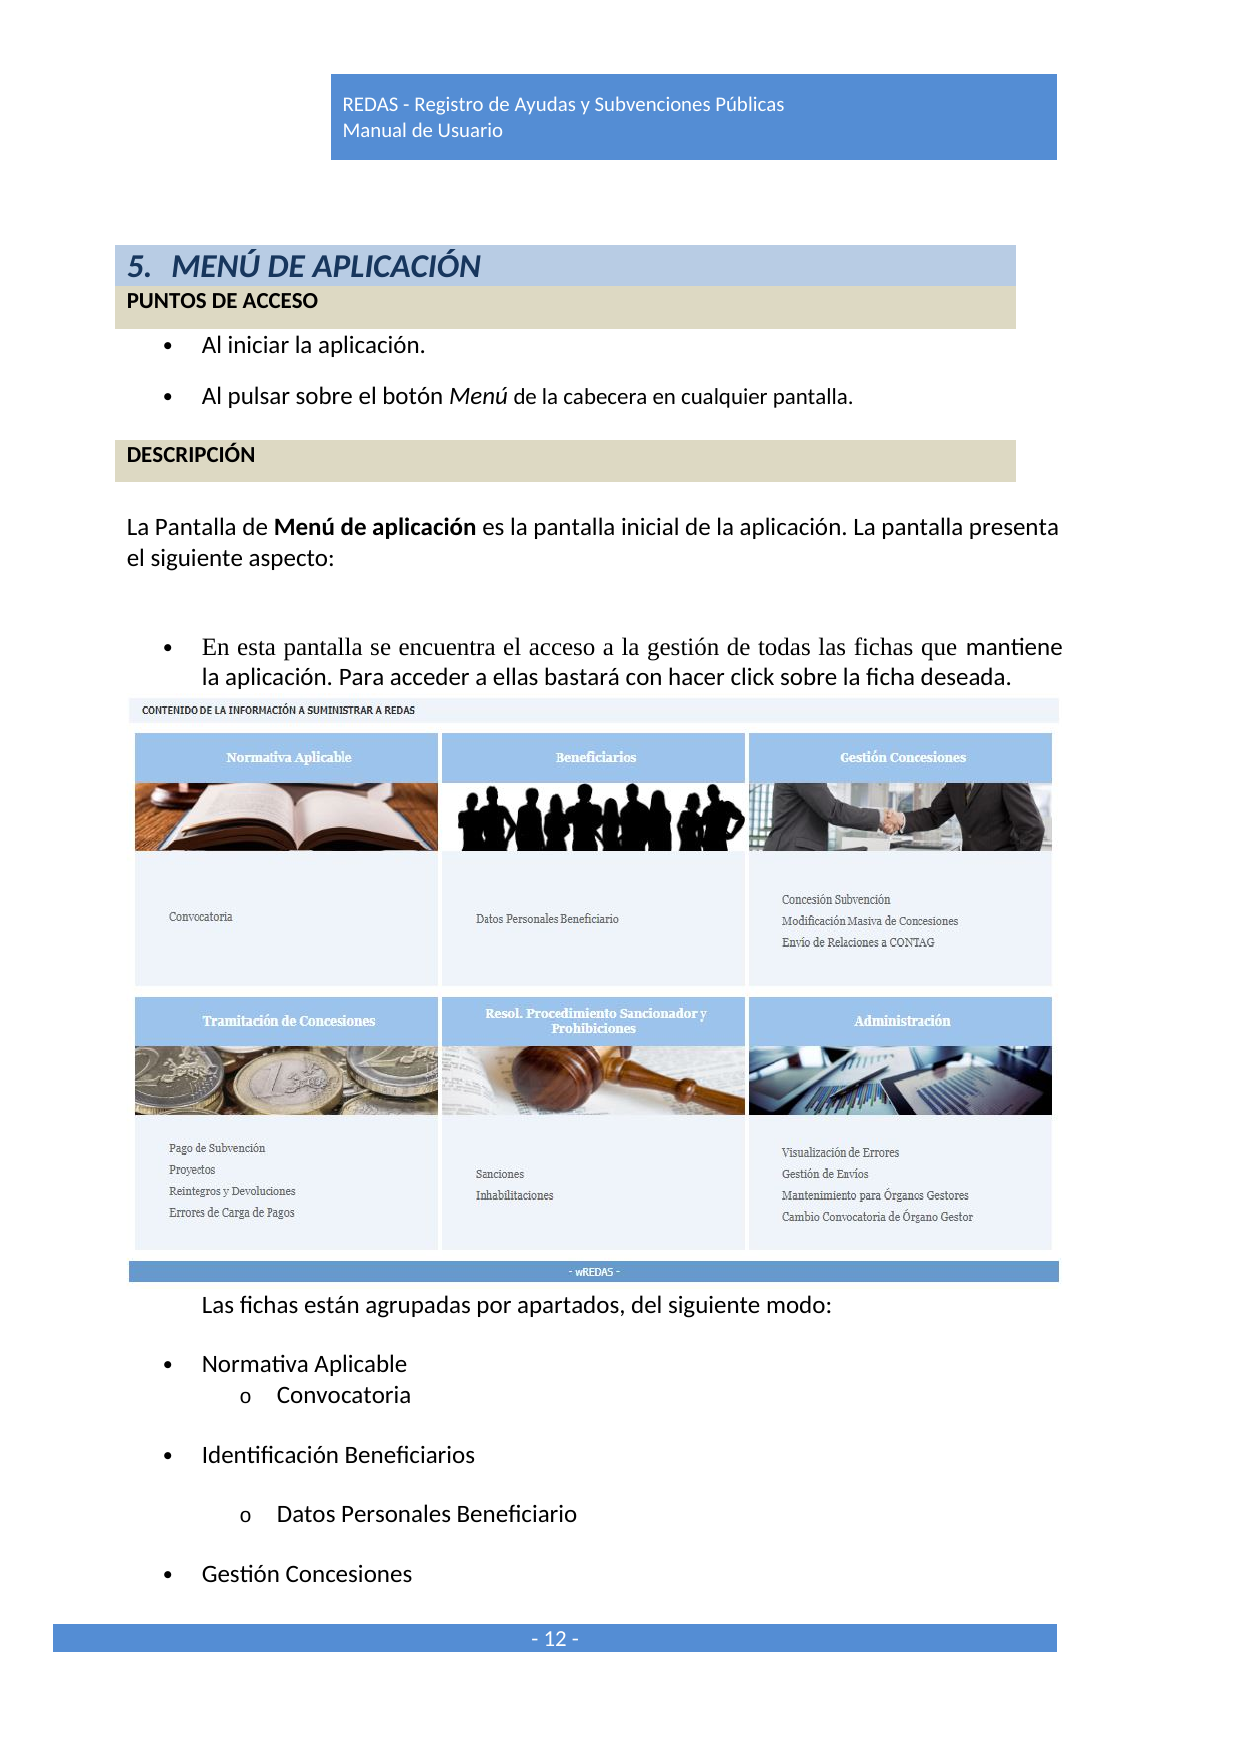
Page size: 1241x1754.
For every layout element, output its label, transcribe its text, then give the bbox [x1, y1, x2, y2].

table_header DESCRIPCIÓN [115, 440, 1016, 482]
list En esta pantalla se encuentra el acceso a la gestión de todas las fichas que mantiene la aplicación. Para acceder a ellas bastará con hacer click sobre la ficha deseada. [164, 631, 1062, 692]
list Gestión Concesiones [164, 1558, 1062, 1589]
text La Pantalla de Menú de aplicación es la pantalla inicial de la aplicación. La pantalla presenta el siguiente aspecto: [127, 512, 1062, 573]
table_header MENÚ DE APLICACIÓN [115, 245, 1016, 286]
table_cell PUNTOS DE ACCESO [115, 286, 1016, 329]
picture [126, 693, 1063, 1289]
list Las fichas están agrupadas por apartados, del siguiente modo: [164, 1289, 1062, 1319]
list Identificación Beneficiarios [164, 1439, 1062, 1469]
list Convocatoria [239, 1379, 1062, 1409]
list Datos Personales Beneficiario [239, 1498, 1062, 1529]
list Al pulsar sobre el botón Menú de la cabecera en cualquier pantalla. [164, 380, 1062, 411]
list Al iniciar la aplicación. [164, 329, 1062, 359]
list Normativa Aplicable [164, 1348, 1062, 1379]
